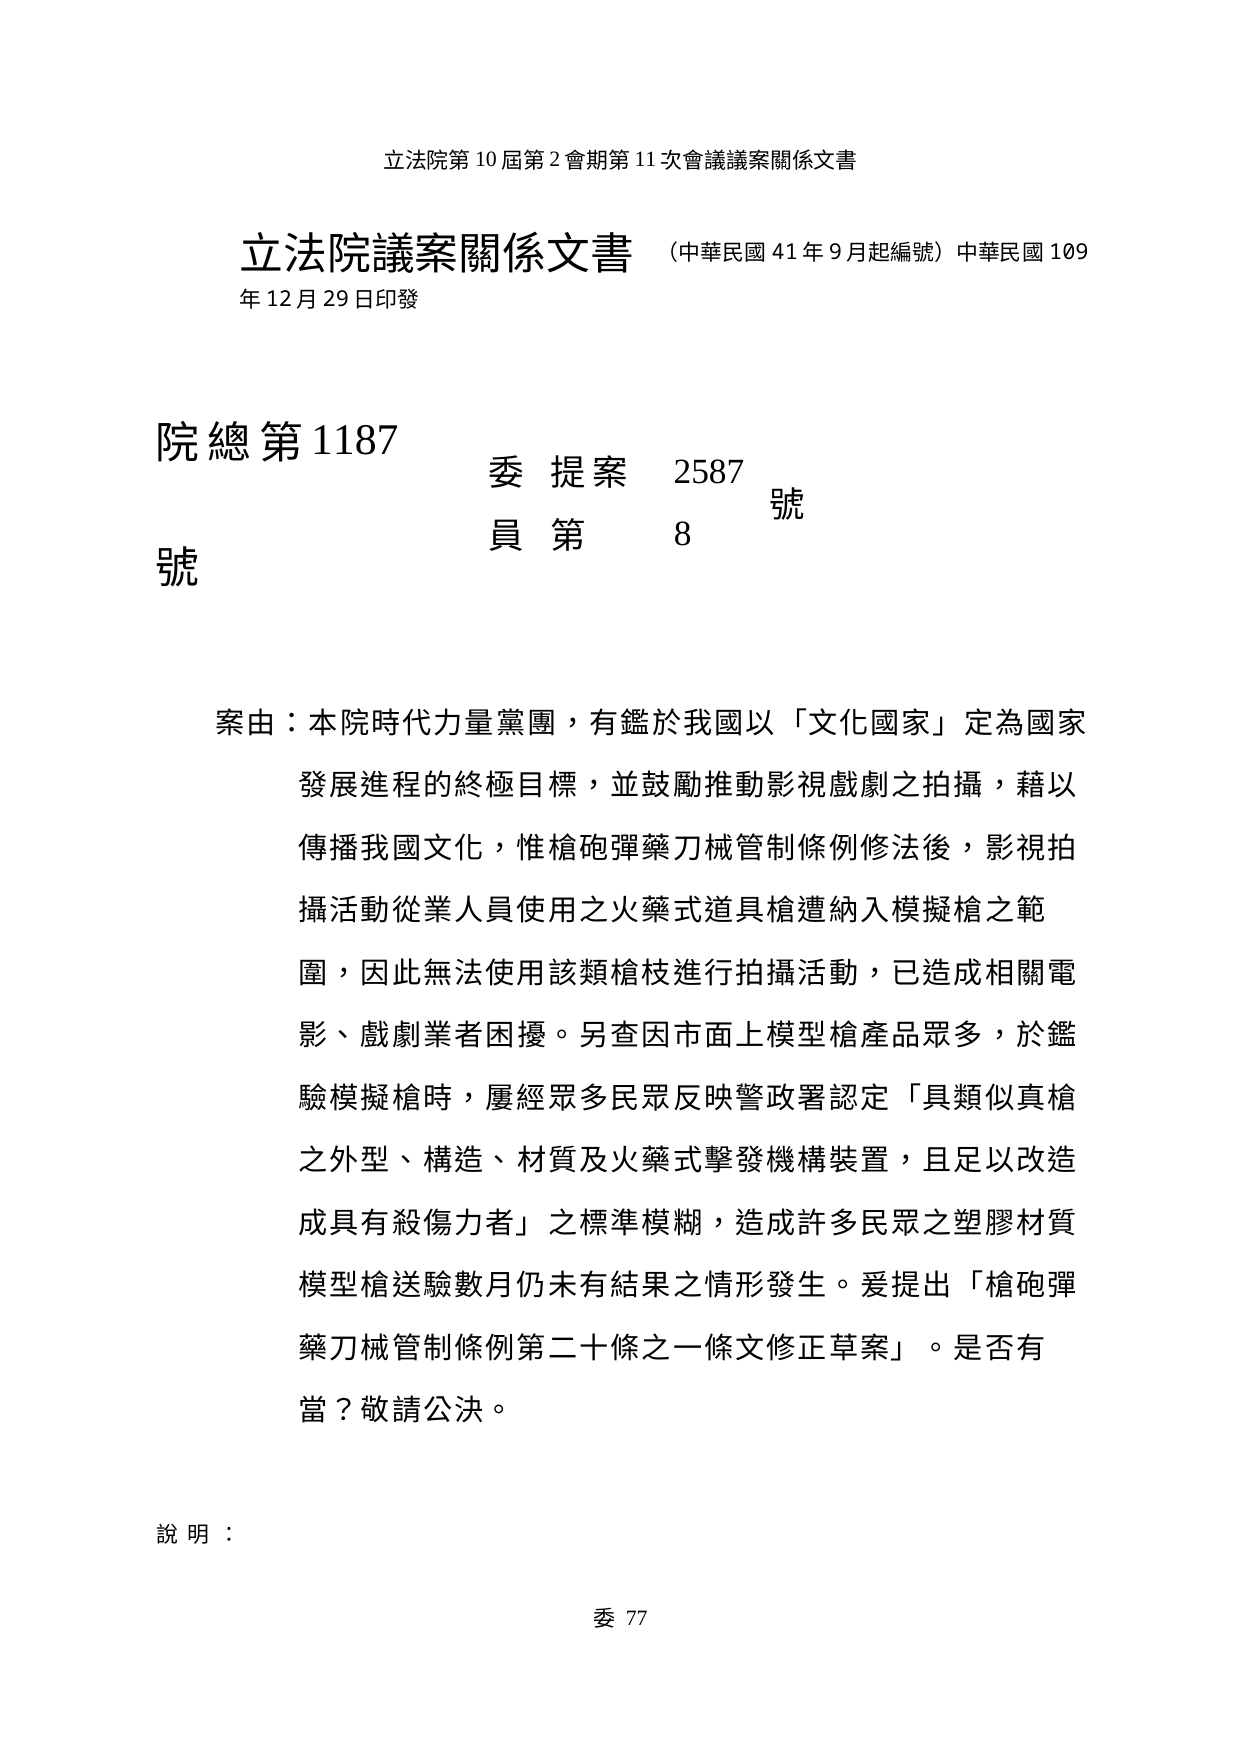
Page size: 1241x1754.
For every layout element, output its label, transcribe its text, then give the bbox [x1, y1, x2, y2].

table_header 委員 [431, 377, 545, 627]
table_header 院總第1187號 [151, 377, 431, 627]
table_header 號 [763, 377, 799, 627]
table_header [804, 377, 819, 627]
text 立法院議案關係文書 （中華民國41年9月起編號）中華民國109年12月29日印發 [239, 219, 1089, 314]
table_header [800, 377, 804, 627]
text 說明： [151, 1502, 1089, 1564]
table_header 25878 [651, 377, 763, 627]
table_header 提案第 [545, 377, 651, 627]
text 案由：本院時代力量黨團，有鑑於我國以「文化國家」定為國家發展進程的終極目標，並鼓勵推動影視戲劇之拍攝，藉以傳播我國文化，惟槍砲彈藥刀械管制條例修法後，影視拍攝活動從業人員使用之火藥式道具槍遭納入模擬槍之範圍，因此無法使用該類槍枝進行拍攝活動，已造成相關電影、戲劇業者困擾。另查因市面上模型槍產品眾多，於鑑驗模擬槍時，屢經眾多民眾反映警政署認定「具類似真槍之外型、構造、材質及火藥式擊發機構裝置，且足以改造成具有殺傷力者」之標準模糊，造成許多民眾之塑膠材質模型槍送驗數月仍未有結果之情形發生。爰提出「槍砲彈藥刀械管制條例第二十條之一條文修正草案」。是否有當？敬請公決。 [206, 689, 1089, 1439]
